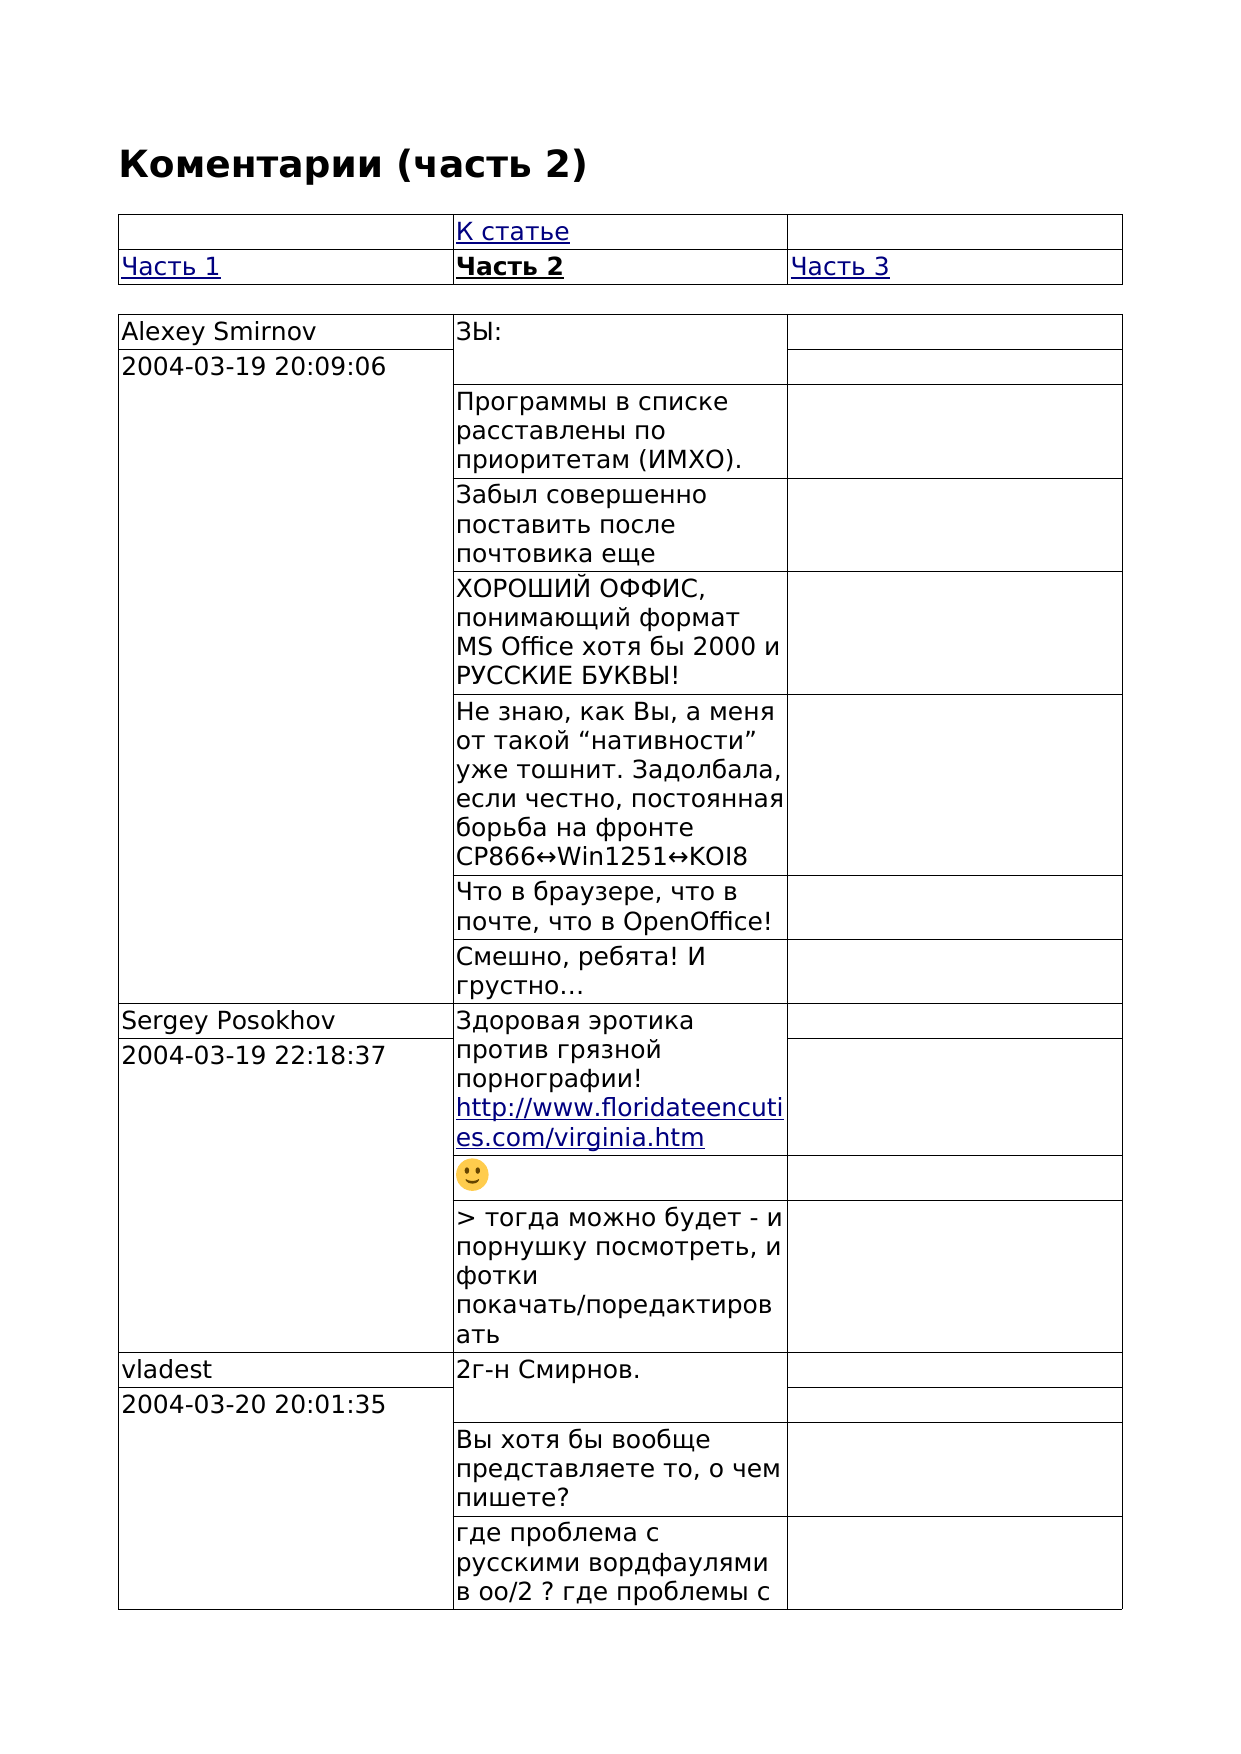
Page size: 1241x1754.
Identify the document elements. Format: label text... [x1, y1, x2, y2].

table_cell Здоровая эротика против грязной порнографии! http://www.floridateencuties.com/virginia.htm [454, 1004, 787, 1155]
table_cell Что в браузере, что в почте, что в OpenOffice! [454, 876, 787, 939]
table_cell [788, 940, 1122, 1003]
table_cell [788, 385, 1122, 478]
table_cell 2004-03-19 22:18:37 [119, 1039, 453, 1352]
table_header Alexey Smirnov [119, 315, 453, 349]
table_cell [788, 479, 1122, 571]
table_cell [788, 695, 1122, 874]
table_cell [788, 1156, 1122, 1200]
table_cell 2г-н Смирнов. [454, 1353, 787, 1422]
table_cell [788, 572, 1122, 694]
table_header [788, 215, 1122, 249]
table_cell Забыл совершенно поставить после почтовика еще [454, 479, 787, 571]
table_cell ХОРОШИЙ ОФФИС, понимающий формат MS Office хотя бы 2000 и РУССКИЕ БУКВЫ! [454, 572, 787, 694]
table_cell [788, 1517, 1122, 1609]
table_cell Смешно, ребята! И грустно… [454, 940, 787, 1003]
table_cell 2004-03-19 20:09:06 [119, 350, 453, 1003]
table_header ЗЫ: [454, 315, 787, 384]
table_cell [788, 1423, 1122, 1516]
table_cell [454, 1156, 787, 1200]
table_cell [788, 350, 1122, 384]
table_cell Часть 2 [454, 250, 787, 284]
table_cell Программы в списке расставлены по приоритетам (ИМХО). [454, 385, 787, 478]
table_cell Sergey Posokhov [119, 1004, 453, 1038]
table_cell [788, 1201, 1122, 1352]
table_header К статье [454, 215, 787, 249]
subtitle Коментарии (часть 2) [118, 143, 1122, 187]
table_cell [788, 1039, 1122, 1155]
table_cell > тогда можно будет - и порнушку посмотреть, и фотки покачать/поредактировать [454, 1201, 787, 1352]
table_cell Не знаю, как Вы, а меня от такой “нативности” уже тошнит. Задолбала, если честно, постоянная борьба на фронте CP866↔Win1251↔KOI8 [454, 695, 787, 874]
table_cell Часть 1 [119, 250, 453, 284]
table_header [119, 215, 453, 249]
table_cell 2004-03-20 20:01:35 [119, 1388, 453, 1609]
table_cell Вы хотя бы вообще представляете то, о чем пишете? [454, 1423, 787, 1516]
table_cell vladest [119, 1353, 453, 1387]
table_cell [788, 1353, 1122, 1387]
table_cell где проблема с русскими вордфаулями в oo/2 ? где проблемы с [454, 1517, 787, 1609]
table_cell [788, 1388, 1122, 1422]
table_header [788, 315, 1122, 349]
table_cell Часть 3 [788, 250, 1122, 284]
table_cell [788, 1004, 1122, 1038]
table_cell [788, 876, 1122, 939]
